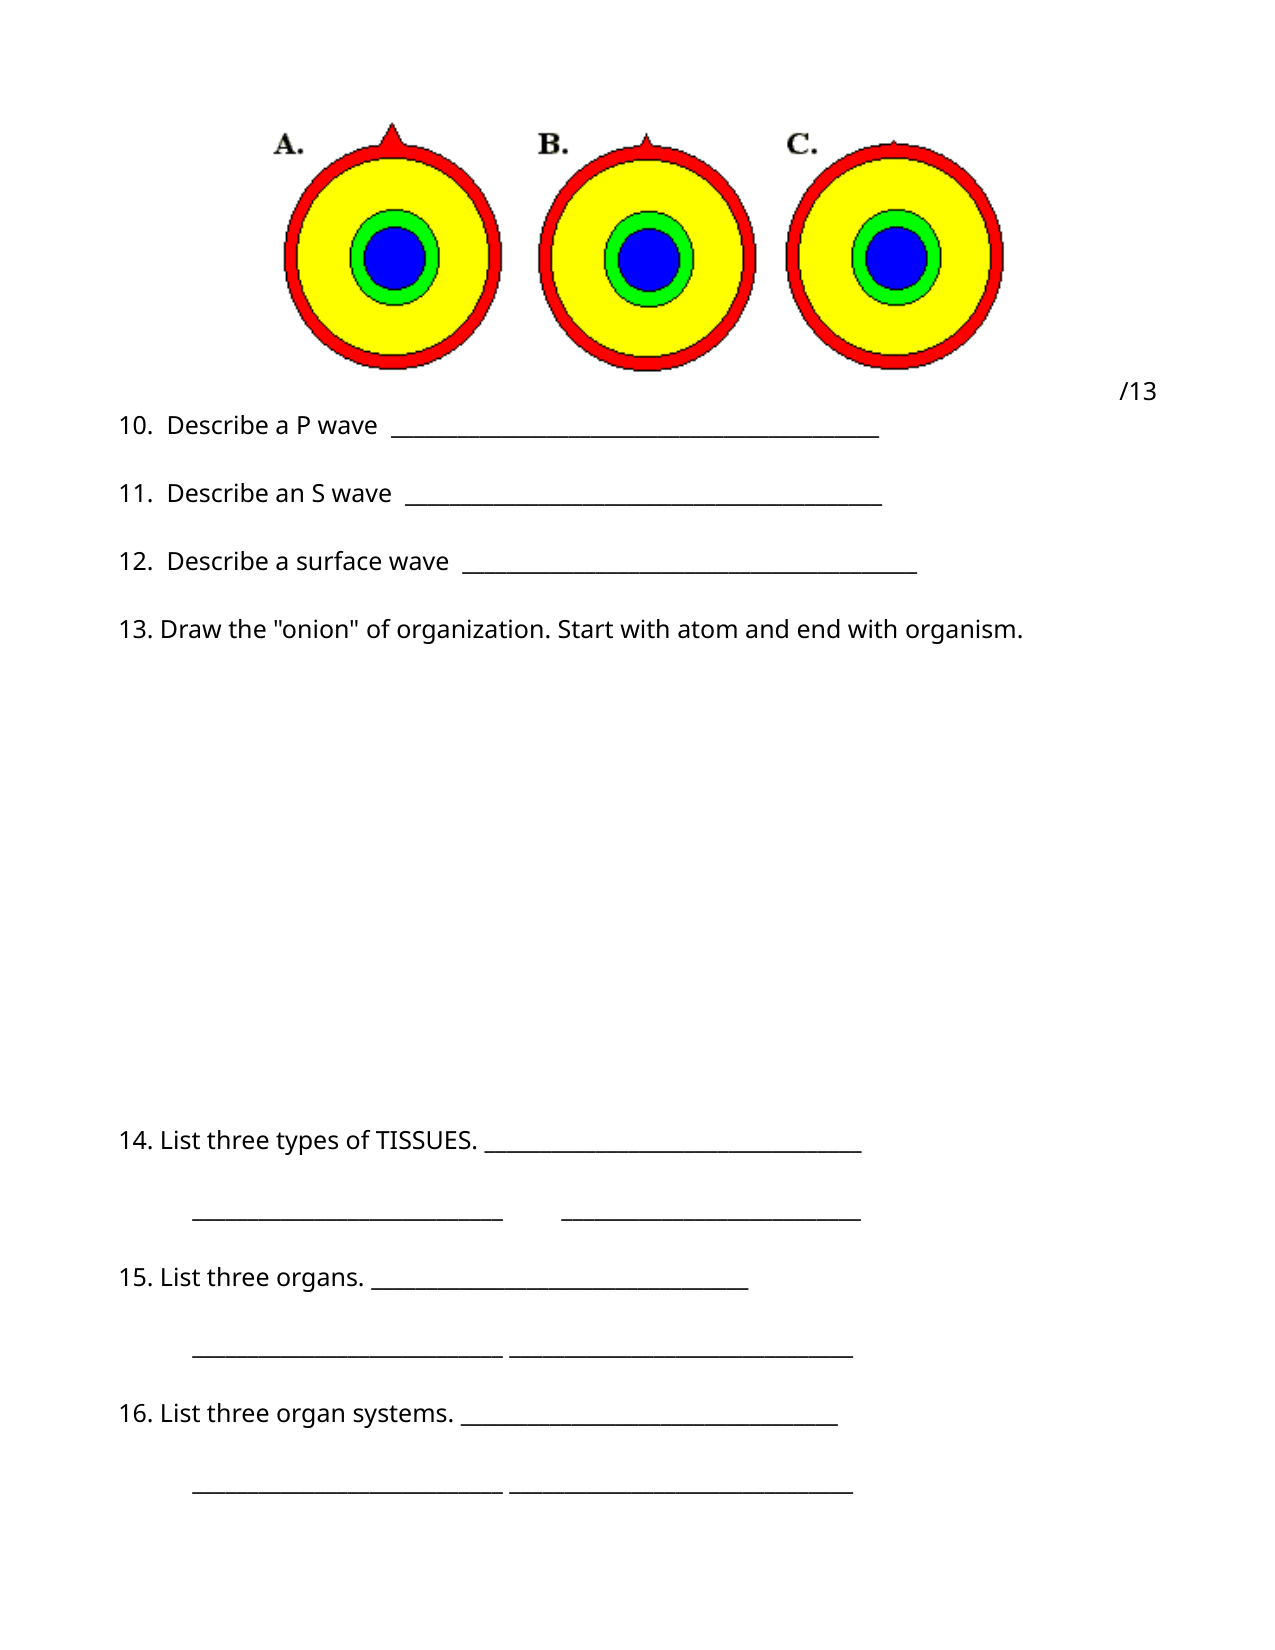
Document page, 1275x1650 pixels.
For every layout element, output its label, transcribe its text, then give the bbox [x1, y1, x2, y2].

text 10. Describe a P wave ____________________________________________ [118, 408, 1157, 442]
text ____________________________ _______________________________ [118, 1463, 1157, 1498]
text ____________________________ _______________________________ [118, 1327, 1157, 1361]
text ____________________________ ___________________________ [118, 1191, 1157, 1225]
text /13 [118, 118, 1157, 408]
text 13. Draw the "onion" of organization. Start with atom and end with organism. [118, 612, 1157, 646]
text 11. Describe an S wave ___________________________________________ [118, 476, 1157, 510]
text 14. List three types of TISSUES. __________________________________ [118, 1123, 1157, 1157]
text 16. List three organ systems. __________________________________ [118, 1395, 1157, 1429]
text 15. List three organs. __________________________________ [118, 1259, 1157, 1293]
text 12. Describe a surface wave _________________________________________ [118, 544, 1157, 578]
